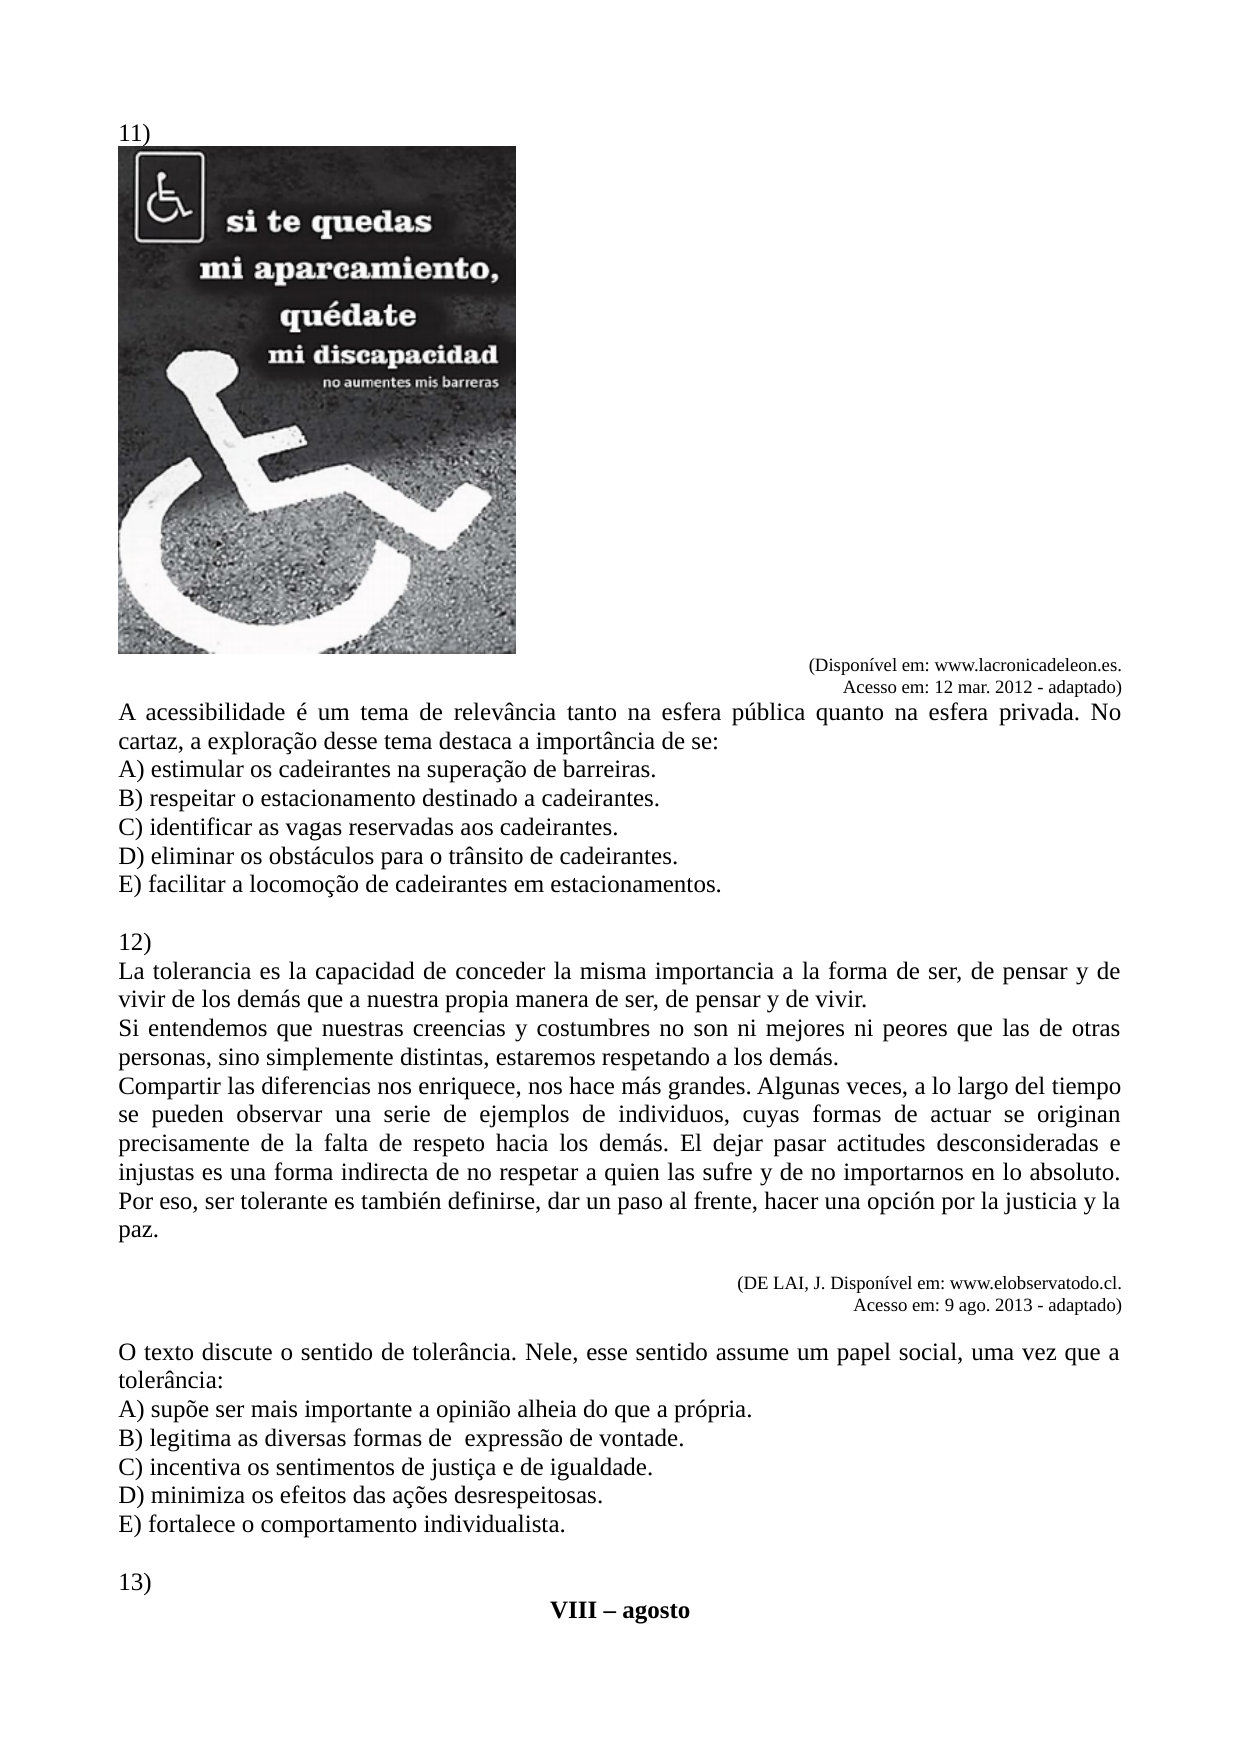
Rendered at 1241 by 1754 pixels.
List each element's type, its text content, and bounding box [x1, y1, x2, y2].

text Compartir las diferencias nos enriquece, nos hace más grandes. Algunas veces, a lo largo del tiempo se pueden observar una serie de ejemplos de individuos, cuyas formas de actuar se originan precisamente de la falta de respeto hacia los demás. El dejar pasar actitudes desconsideradas e injustas es una forma indirecta de no respetar a quien las sufre y de no importarnos en lo absoluto. Por eso, ser tolerante es también definirse, dar un paso al frente, hacer una opción por la justicia y la paz. [118, 1071, 1122, 1243]
text C) identificar as vagas reservadas aos cadeirantes. [118, 812, 1122, 841]
text 11) [118, 118, 1122, 147]
text 12) [118, 927, 1122, 956]
text A) estimular os cadeirantes na superação de barreiras. [118, 754, 1122, 783]
text C) incentiva os sentimentos de justiça e de igualdade. [118, 1452, 1122, 1481]
text Si entendemos que nuestras creencias y costumbres no son ni mejores ni peores que las de otras personas, sino simplemente distintas, estaremos respetando a los demás. [118, 1013, 1122, 1071]
text 13) [118, 1567, 1122, 1596]
picture [118, 146, 516, 654]
text D) eliminar os obstáculos para o trânsito de cadeirantes. [118, 841, 1122, 869]
text Acesso em: 9 ago. 2013 - adaptado) [118, 1294, 1122, 1315]
text E) facilitar a locomoção de cadeirantes em estacionamentos. [118, 869, 1122, 898]
text La tolerancia es la capacidad de conceder la misma importancia a la forma de ser, de pensar y de vivir de los demás que a nuestra propia manera de ser, de pensar y de vivir. [118, 956, 1122, 1013]
text B) respeitar o estacionamento destinado a cadeirantes. [118, 783, 1122, 812]
text A acessibilidade é um tema de relevância tanto na esfera pública quanto na esfera privada. No cartaz, a exploração desse tema destaca a importância de se: [118, 697, 1122, 754]
text B) legitima as diversas formas de expressão de vontade. [118, 1423, 1122, 1452]
text VIII – agosto [118, 1596, 1122, 1624]
text E) fortalece o comportamento individualista. [118, 1509, 1122, 1538]
text Acesso em: 12 mar. 2012 - adaptado) [118, 676, 1122, 697]
text A) supõe ser mais importante a opinião alheia do que a própria. [118, 1394, 1122, 1423]
text (Disponível em: www.lacronicadeleon.es. [118, 654, 1122, 676]
text D) minimiza os efeitos das ações desrespeitosas. [118, 1481, 1122, 1509]
text (DE LAI, J. Disponível em: www.elobservatodo.cl. [118, 1272, 1122, 1294]
text O texto discute o sentido de tolerância. Nele, esse sentido assume um papel social, uma vez que a tolerância: [118, 1337, 1122, 1394]
